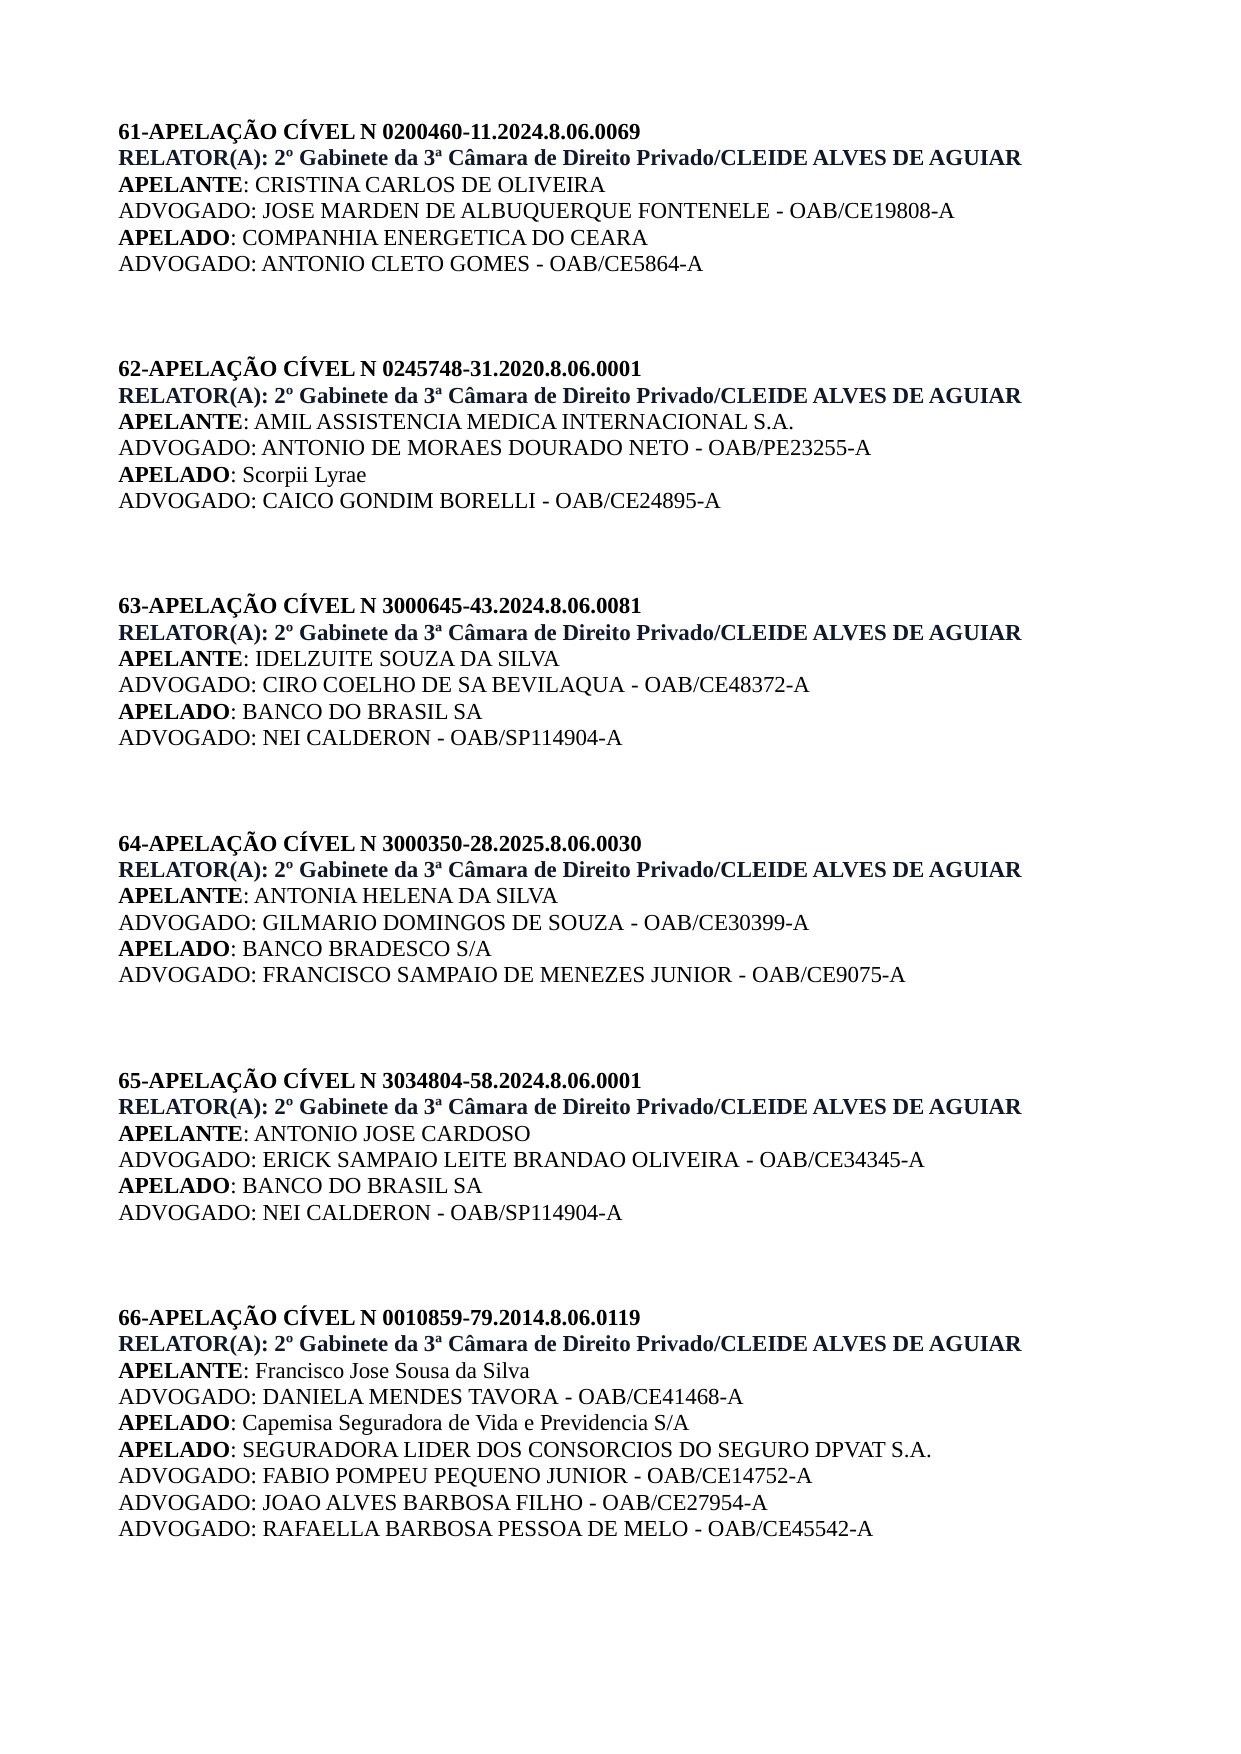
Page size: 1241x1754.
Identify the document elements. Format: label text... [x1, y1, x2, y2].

text 61-APELAÇÃO CÍVEL N 0200460-11.2024.8.06.0069 RELATOR(A): 2º Gabinete da 3ª Câmara de Direito Privado/CLEIDE ALVES DE AGUIAR APELANTE: CRISTINA CARLOS DE OLIVEIRA ADVOGADO: JOSE MARDEN DE ALBUQUERQUE FONTENELE - OAB/CE19808-A APELADO: COMPANHIA ENERGETICA DO CEARA ADVOGADO: ANTONIO CLETO GOMES - OAB/CE5864-A 62-APELAÇÃO CÍVEL N 0245748-31.2020.8.06.0001 RELATOR(A): 2º Gabinete da 3ª Câmara de Direito Privado/CLEIDE ALVES DE AGUIAR APELANTE: AMIL ASSISTENCIA MEDICA INTERNACIONAL S.A. ADVOGADO: ANTONIO DE MORAES DOURADO NETO - OAB/PE23255-A APELADO: Scorpii Lyrae ADVOGADO: CAICO GONDIM BORELLI - OAB/CE24895-A 63-APELAÇÃO CÍVEL N 3000645-43.2024.8.06.0081 RELATOR(A): 2º Gabinete da 3ª Câmara de Direito Privado/CLEIDE ALVES DE AGUIAR APELANTE: IDELZUITE SOUZA DA SILVA ADVOGADO: CIRO COELHO DE SA BEVILAQUA - OAB/CE48372-A APELADO: BANCO DO BRASIL SA ADVOGADO: NEI CALDERON - OAB/SP114904-A 64-APELAÇÃO CÍVEL N 3000350-28.2025.8.06.0030 RELATOR(A): 2º Gabinete da 3ª Câmara de Direito Privado/CLEIDE ALVES DE AGUIAR APELANTE: ANTONIA HELENA DA SILVA ADVOGADO: GILMARIO DOMINGOS DE SOUZA - OAB/CE30399-A APELADO: BANCO BRADESCO S/A ADVOGADO: FRANCISCO SAMPAIO DE MENEZES JUNIOR - OAB/CE9075-A 65-APELAÇÃO CÍVEL N 3034804-58.2024.8.06.0001 RELATOR(A): 2º Gabinete da 3ª Câmara de Direito Privado/CLEIDE ALVES DE AGUIAR APELANTE: ANTONIO JOSE CARDOSO ADVOGADO: ERICK SAMPAIO LEITE BRANDAO OLIVEIRA - OAB/CE34345-A APELADO: BANCO DO BRASIL SA ADVOGADO: NEI CALDERON - OAB/SP114904-A 66-APELAÇÃO CÍVEL N 0010859-79.2014.8.06.0119 RELATOR(A): 2º Gabinete da 3ª Câmara de Direito Privado/CLEIDE ALVES DE AGUIAR APELANTE: Francisco Jose Sousa da Silva ADVOGADO: DANIELA MENDES TAVORA - OAB/CE41468-A APELADO: Capemisa Seguradora de Vida e Previdencia S/A APELADO: SEGURADORA LIDER DOS CONSORCIOS DO SEGURO DPVAT S.A. ADVOGADO: FABIO POMPEU PEQUENO JUNIOR - OAB/CE14752-A ADVOGADO: JOAO ALVES BARBOSA FILHO - OAB/CE27954-A ADVOGADO: RAFAELLA BARBOSA PESSOA DE MELO - OAB/CE45542-A [118, 118, 1122, 1620]
